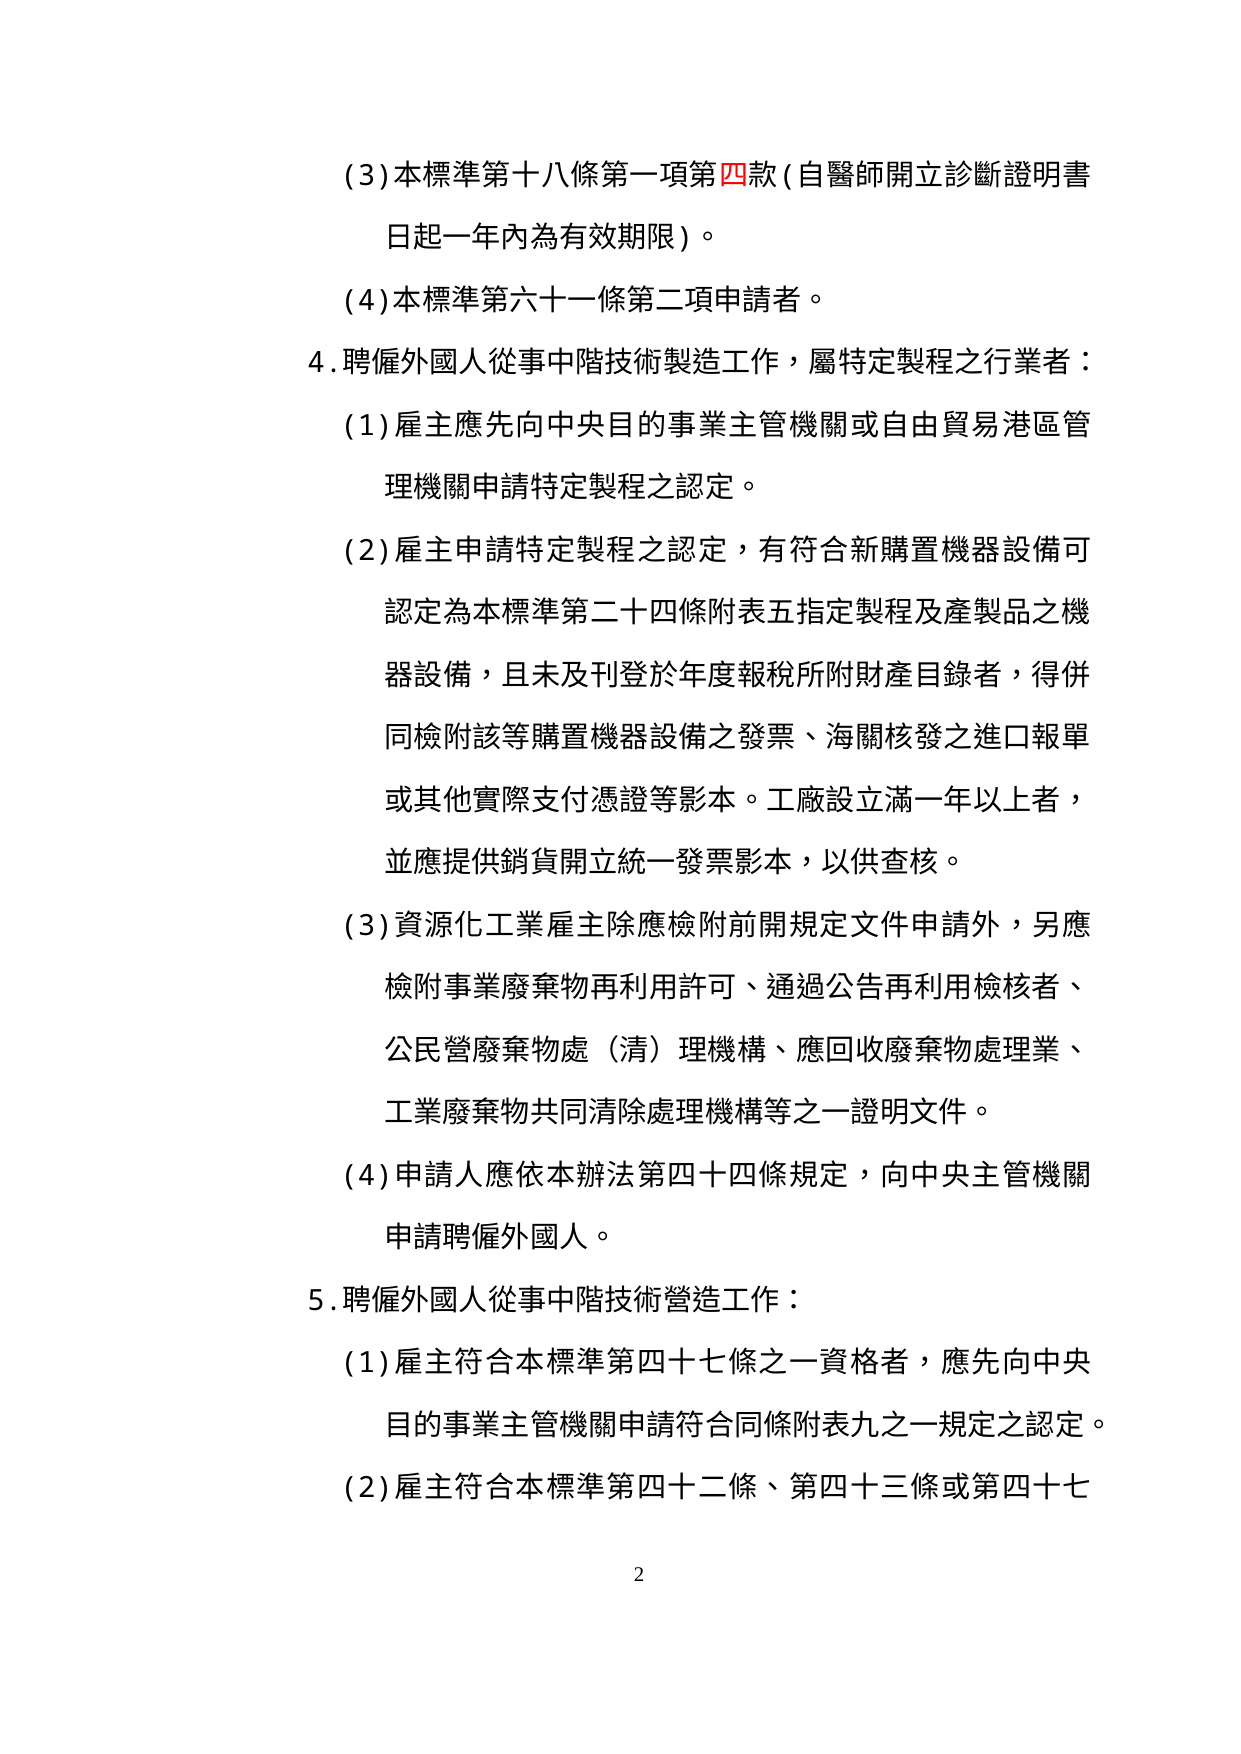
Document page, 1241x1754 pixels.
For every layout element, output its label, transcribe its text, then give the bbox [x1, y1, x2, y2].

text (4)本標準第六十一條第二項申請者。 [340, 256, 1092, 318]
text (1)雇主符合本標準第四十七條之一資格者，應先向中央目的事業主管機關申請符合同條附表九之一規定之認定。 [340, 1318, 1092, 1443]
text 4.聘僱外國人從事中階技術製造工作，屬特定製程之行業者： [307, 318, 1092, 381]
text (2)雇主申請特定製程之認定，有符合新購置機器設備可認定為本標準第二十四條附表五指定製程及產製品之機器設備，且未及刊登於年度報稅所附財產目錄者，得併同檢附該等購置機器設備之發票、海關核發之進口報單或其他實際支付憑證等影本。工廠設立滿一年以上者，並應提供銷貨開立統一發票影本，以供查核。 [340, 506, 1092, 881]
text (3)資源化工業雇主除應檢附前開規定文件申請外，另應檢附事業廢棄物再利用許可、通過公告再利用檢核者、公民營廢棄物處（清）理機構、應回收廢棄物處理業、工業廢棄物共同清除處理機構等之一證明文件。 [340, 881, 1092, 1131]
text (3)本標準第十八條第一項第四款(自醫師開立診斷證明書日起一年內為有效期限)。 [340, 131, 1092, 256]
text 5.聘僱外國人從事中階技術營造工作： [307, 1256, 1092, 1318]
text (1)雇主應先向中央目的事業主管機關或自由貿易港區管理機關申請特定製程之認定。 [340, 381, 1092, 506]
text (2)雇主符合本標準第四十二條、第四十三條或第四十七 [340, 1443, 1092, 1506]
text (4)申請人應依本辦法第四十四條規定，向中央主管機關申請聘僱外國人。 [340, 1131, 1092, 1256]
